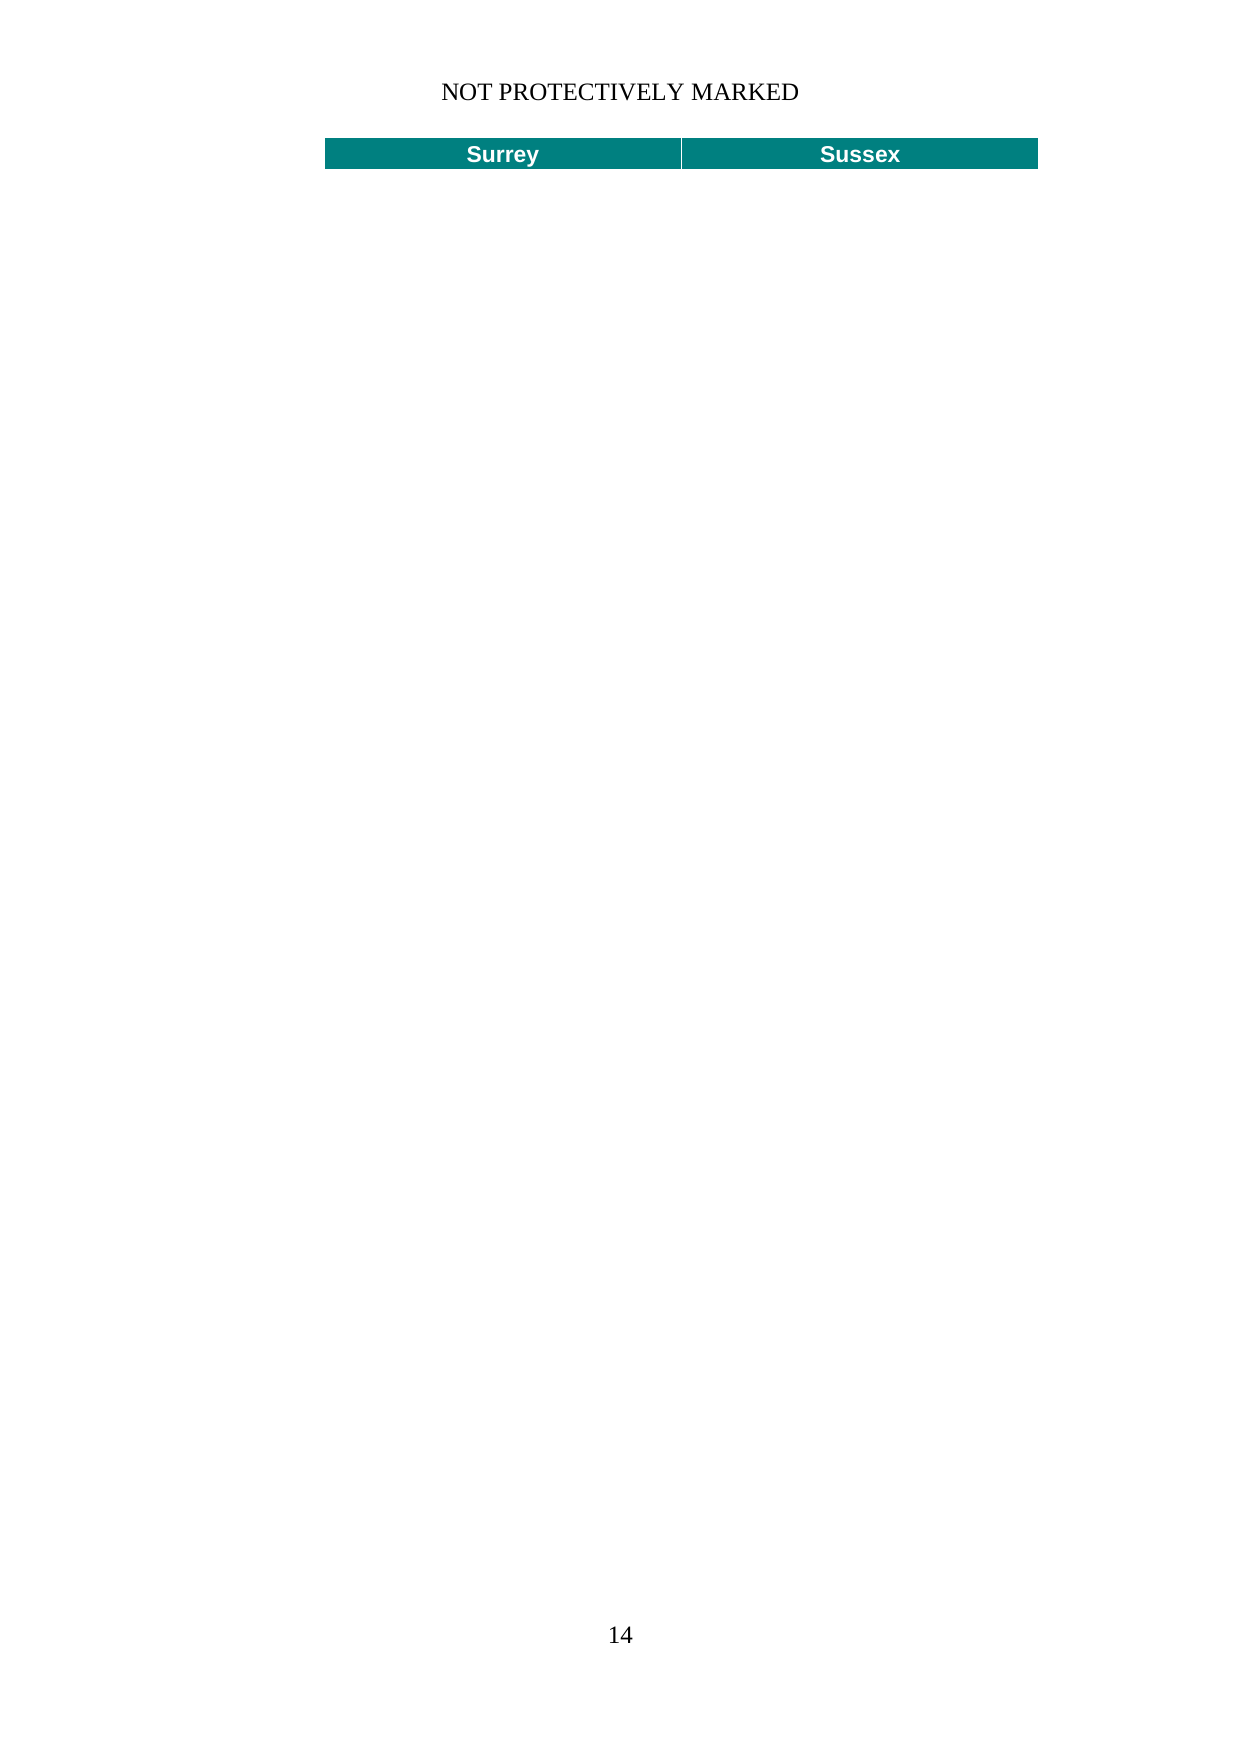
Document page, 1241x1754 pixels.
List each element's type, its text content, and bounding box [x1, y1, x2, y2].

table_header Sussex [682, 138, 1038, 169]
table_header Surrey [325, 138, 681, 169]
table_header [144, 137, 324, 169]
